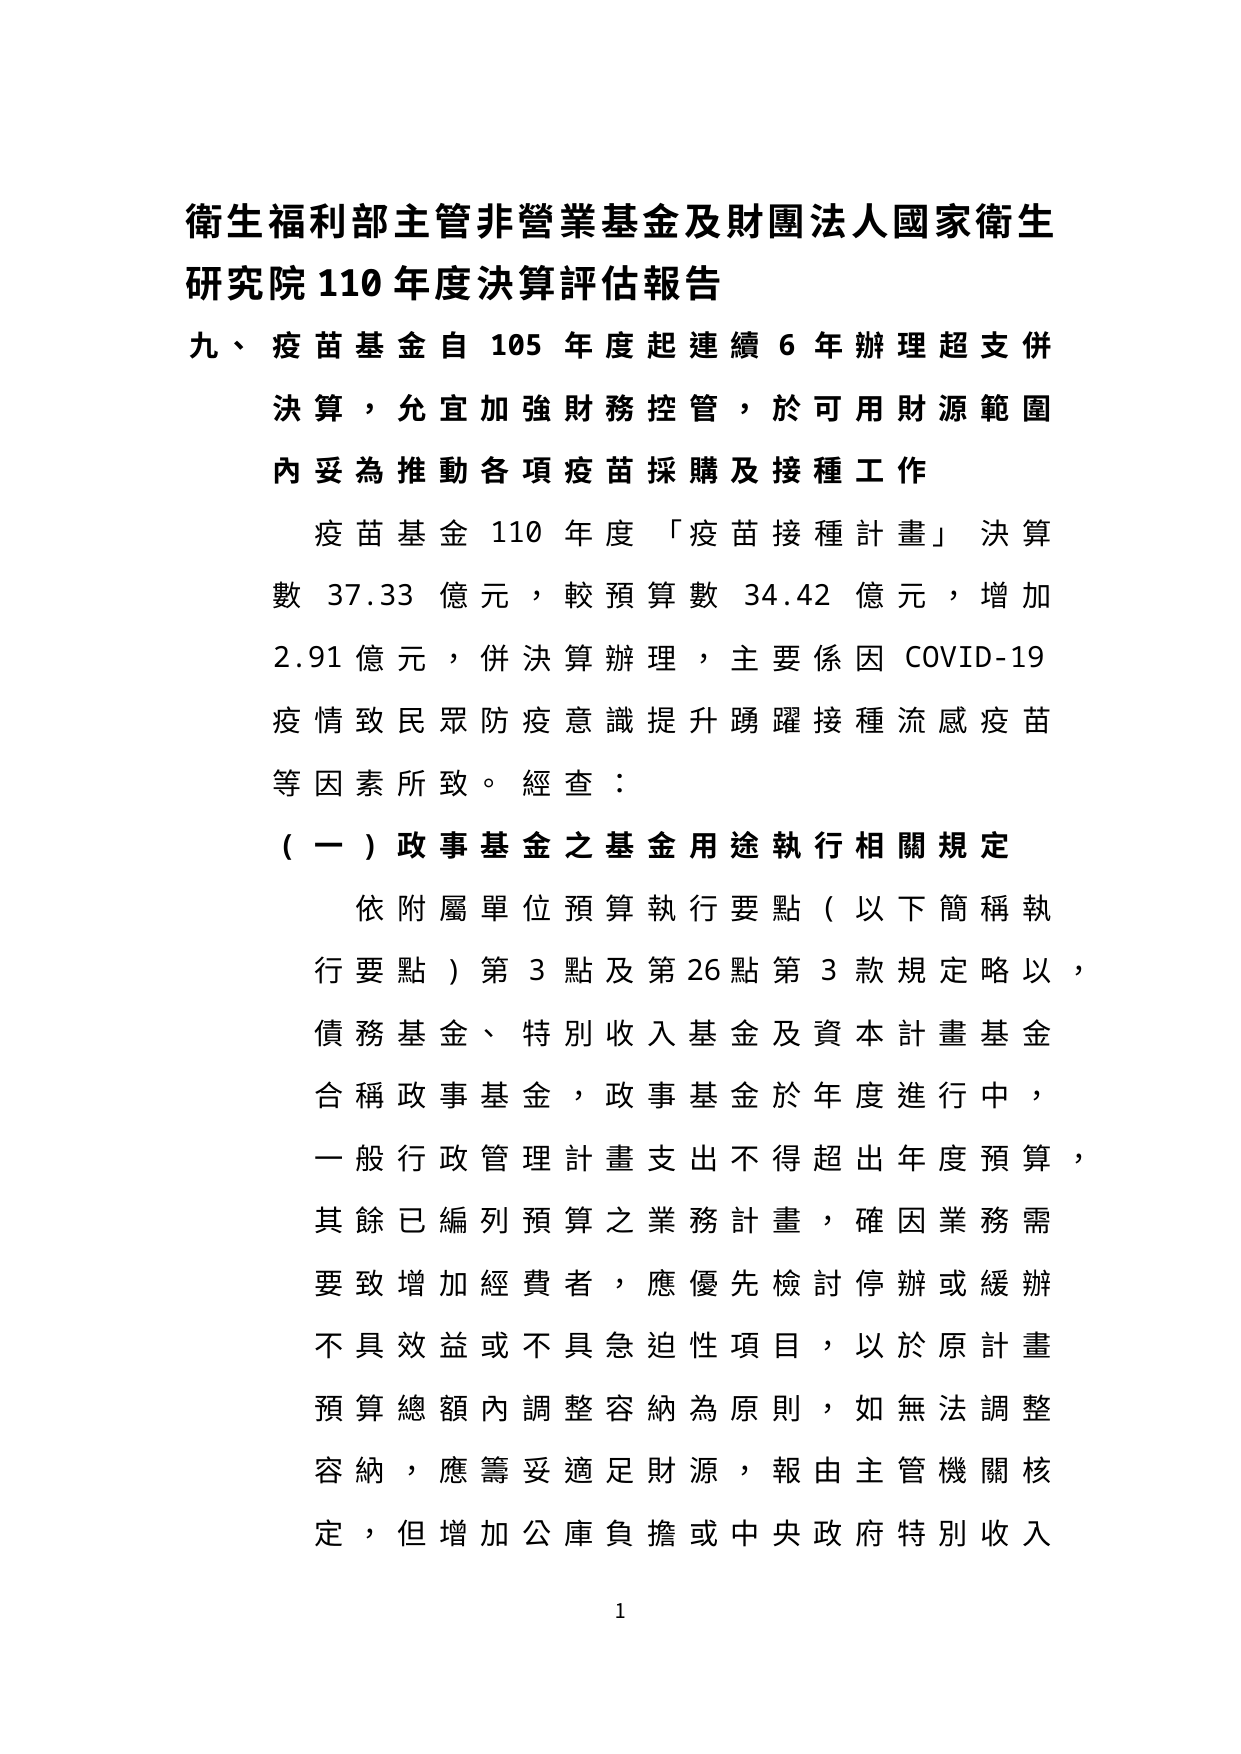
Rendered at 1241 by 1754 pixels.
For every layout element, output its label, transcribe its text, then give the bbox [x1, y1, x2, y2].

text 九、疫苗基金自105年度起連續6年辦理超支併決算，允宜加強財務控管，於可用財源範圍內妥為推動各項疫苗採購及接種工作 [183, 302, 1058, 490]
text (一)政事基金之基金用途執行相關規定 [242, 802, 1058, 865]
text 依附屬單位預算執行要點(以下簡稱執行要點)第3點及第26點第3款規定略以，債務基金、特別收入基金及資本計畫基金合稱政事基金，政事基金於年度進行中，一般行政管理計畫支出不得超出年度預算，其餘已編列預算之業務計畫，確因業務需要致增加經費者，應優先檢討停辦或緩辦不具效益或不具急迫性項目，以於原計畫預算總額內調整容納為原則，如無法調整容納，應籌妥適足財源，報由主管機關核定，但增加公庫負擔或中央政府特別收入基金財源以國庫撥款為主者，應依程序專案報由行政院核定；另同點第7款規定，捐助及補助於年度預算執行期間，如因業務實際需要，原未編列預算或預算編列不足支應，個別項目超過新臺幣2,000萬元者，應專案報由行政院核定。 [271, 865, 1058, 1552]
text 衛生福利部主管非營業基金及財團法人國家衛生研究院110年度決算評估報告 [183, 177, 1058, 302]
text 疫苗基金110年度「疫苗接種計畫」決算數37.33億元，較預算數34.42億元，增加2.91億元，併決算辦理，主要係因COVID-19疫情致民眾防疫意識提升踴躍接種流感疫苗等因素所致。經查： [242, 490, 1058, 802]
